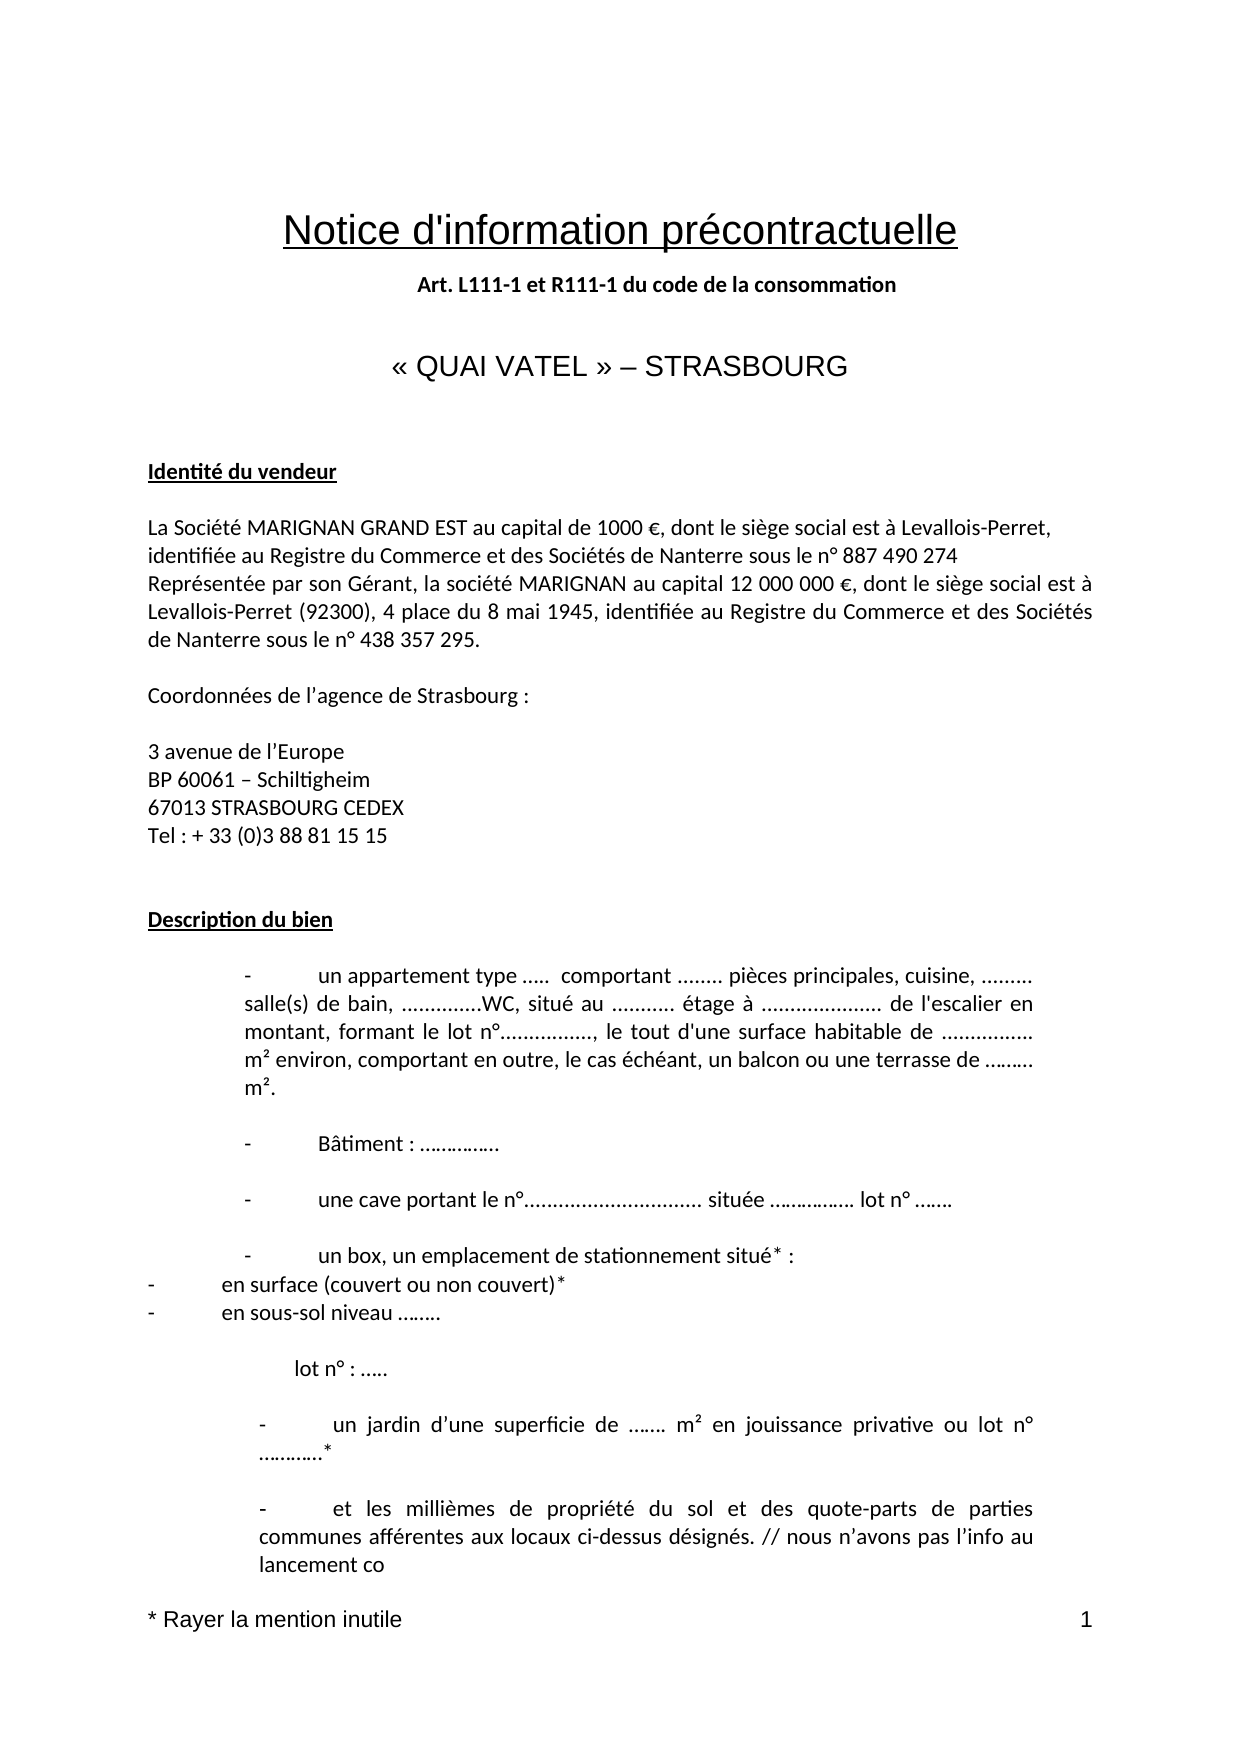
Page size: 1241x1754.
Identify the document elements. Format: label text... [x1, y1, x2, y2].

text lot n° : ….. [294, 1354, 1033, 1382]
text BP 60061 – Schiltigheim [148, 765, 1093, 793]
text 3 avenue de l’Europe [148, 737, 1093, 765]
text Notice d'information précontractuelle [148, 206, 1093, 253]
list un appartement type ….. comportant ........ pièces principales, cuisine, ......... salle(s) de bain, ..............WC, situé au ........... étage à ..................... de l'escalier en montant, formant le lot n°................, le tout d'une surface habitable de ................ m² environ, comportant en outre, le cas échéant, un balcon ou une terrasse de ……… m². [244, 961, 1033, 1102]
list une cave portant le n°............................... située ……………. lot n° ……. [244, 1186, 1033, 1214]
text Tel : + 33 (0)3 88 81 15 15 [148, 821, 1093, 849]
text Art. L111-1 et R111-1 du code de la consommation [148, 253, 1093, 301]
list un jardin d’une superficie de ……. m² en jouissance privative ou lot n° …………* [259, 1410, 1033, 1466]
list Bâtiment : …………… [244, 1129, 1033, 1158]
text 67013 STRASBOURG CEDEX [148, 793, 1093, 821]
text La Société MARIGNAN GRAND EST au capital de 1000 €, dont le siège social est à Levallois-Perret, identifiée au Registre du Commerce et des Sociétés de Nanterre sous le n° 887 490 274 [148, 513, 1093, 569]
list en sous-sol niveau …….. [148, 1298, 1033, 1326]
list et les millièmes de propriété du sol et des quote-parts de parties communes afférentes aux locaux ci-dessus désignés. // nous n’avons pas l’info au lancement co [259, 1494, 1033, 1578]
list en surface (couvert ou non couvert)* [148, 1270, 1033, 1298]
text Description du bien [148, 905, 1093, 933]
text Identité du vendeur [148, 457, 1093, 485]
text « QUAI VATEL » – STRASBOURG [148, 349, 1093, 383]
list un box, un emplacement de stationnement situé* : [244, 1242, 1033, 1270]
text Coordonnées de l’agence de Strasbourg : [148, 681, 1093, 709]
text Représentée par son Gérant, la société MARIGNAN au capital 12 000 000 €, dont le siège social est à Levallois-Perret (92300), 4 place du 8 mai 1945, identifiée au Registre du Commerce et des Sociétés de Nanterre sous le n° 438 357 295. [148, 569, 1093, 653]
